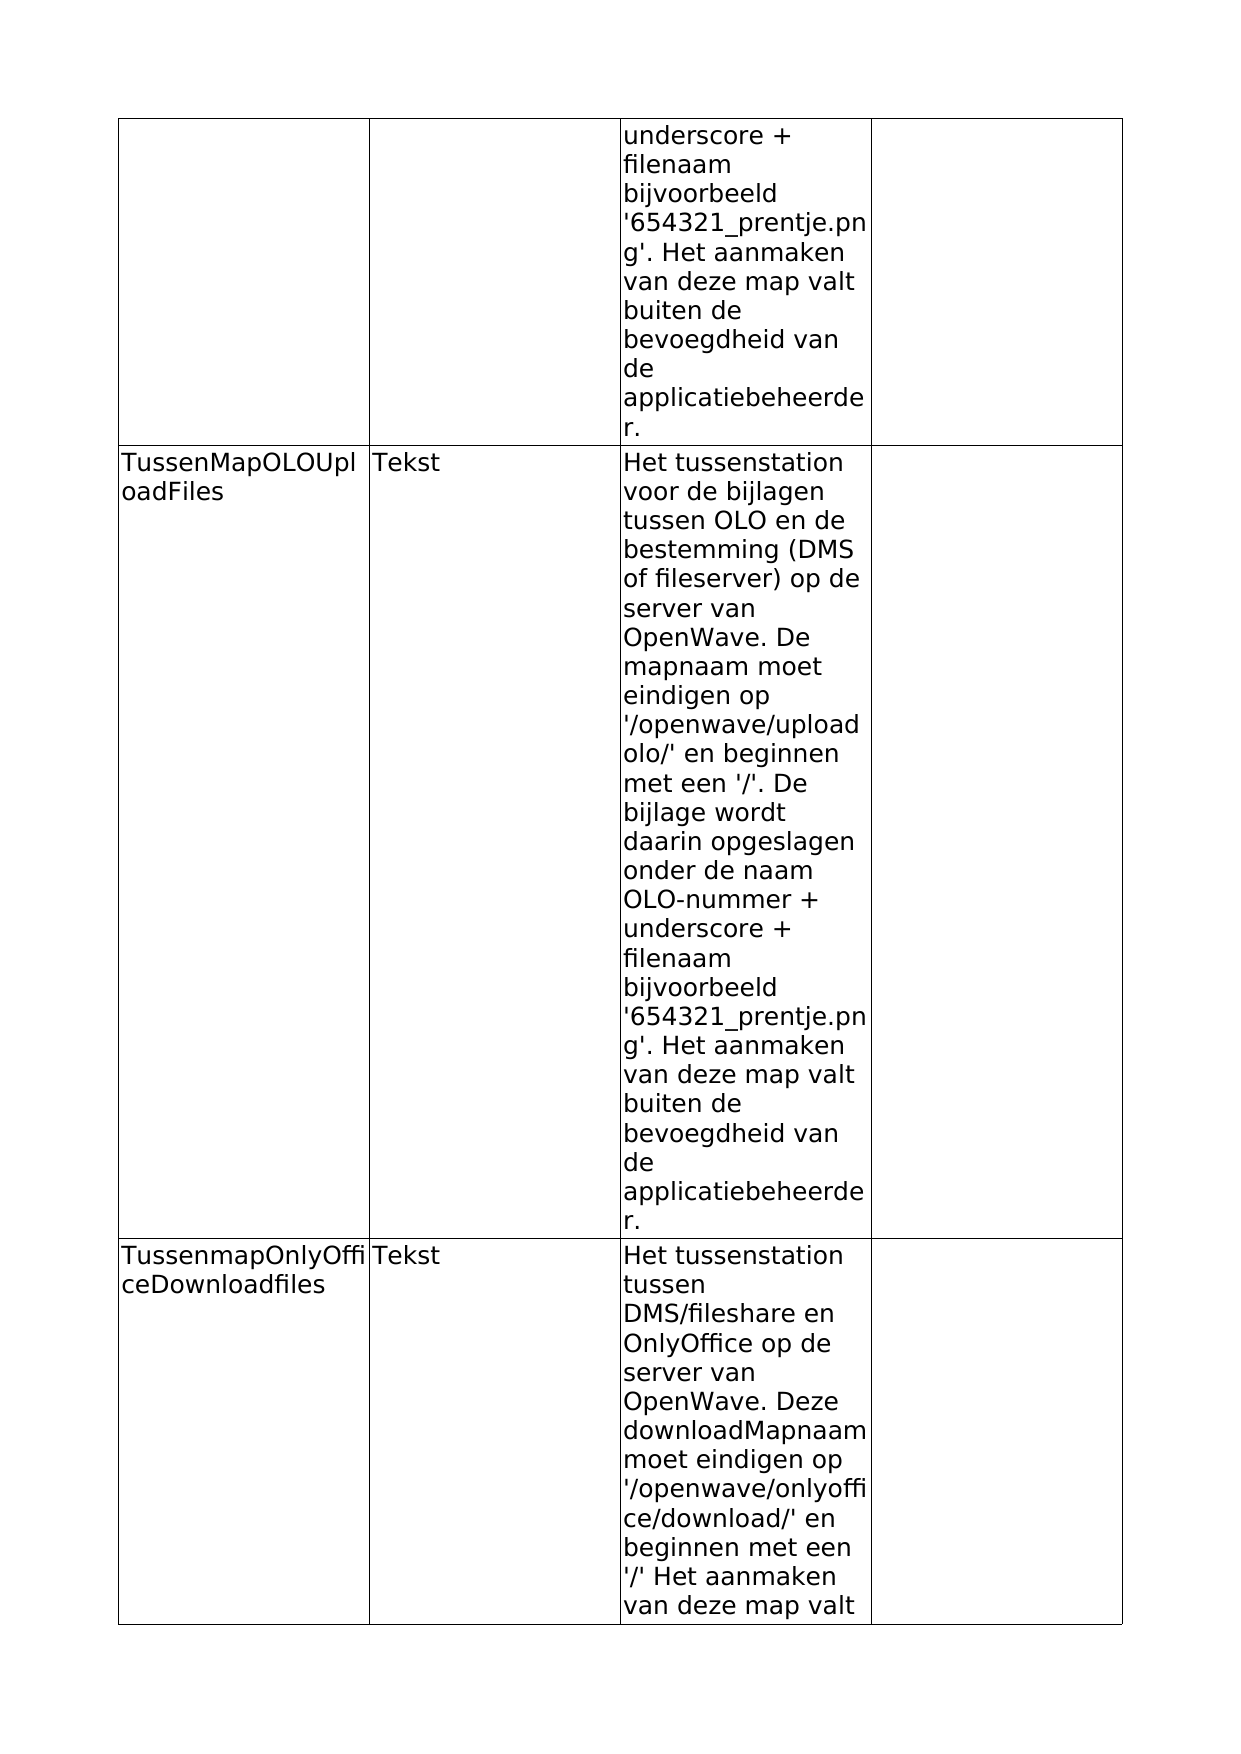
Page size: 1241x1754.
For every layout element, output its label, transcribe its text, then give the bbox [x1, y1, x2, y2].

table_cell underscore + filenaam bijvoorbeeld '654321_prentje.png'. Het aanmaken van deze map valt buiten de bevoegdheid van de applicatiebeheerder. [621, 119, 871, 445]
table_cell Tekst [370, 446, 620, 1238]
table_cell TussenmapOnlyOfficeDownloadfiles [119, 1239, 369, 1623]
table_cell Tekst [370, 1239, 620, 1623]
table_cell [872, 119, 1122, 445]
table_cell [872, 1239, 1122, 1623]
table_cell TussenMapOLOUploadFiles [119, 446, 369, 1238]
table_cell Het tussenstation tussen DMS/fileshare en OnlyOffice op de server van OpenWave. Deze downloadMapnaam moet eindigen op '/openwave/onlyoffice/download/' en beginnen met een '/' Het aanmaken van deze map valt [621, 1239, 871, 1623]
table_cell [370, 119, 620, 445]
table_cell [872, 446, 1122, 1238]
table_cell Het tussenstation voor de bijlagen tussen OLO en de bestemming (DMS of fileserver) op de server van OpenWave. De mapnaam moet eindigen op '/openwave/uploadolo/' en beginnen met een '/'. De bijlage wordt daarin opgeslagen onder de naam OLO-nummer + underscore + filenaam bijvoorbeeld '654321_prentje.png'. Het aanmaken van deze map valt buiten de bevoegdheid van de applicatiebeheerder. [621, 446, 871, 1238]
table_cell [119, 119, 369, 445]
